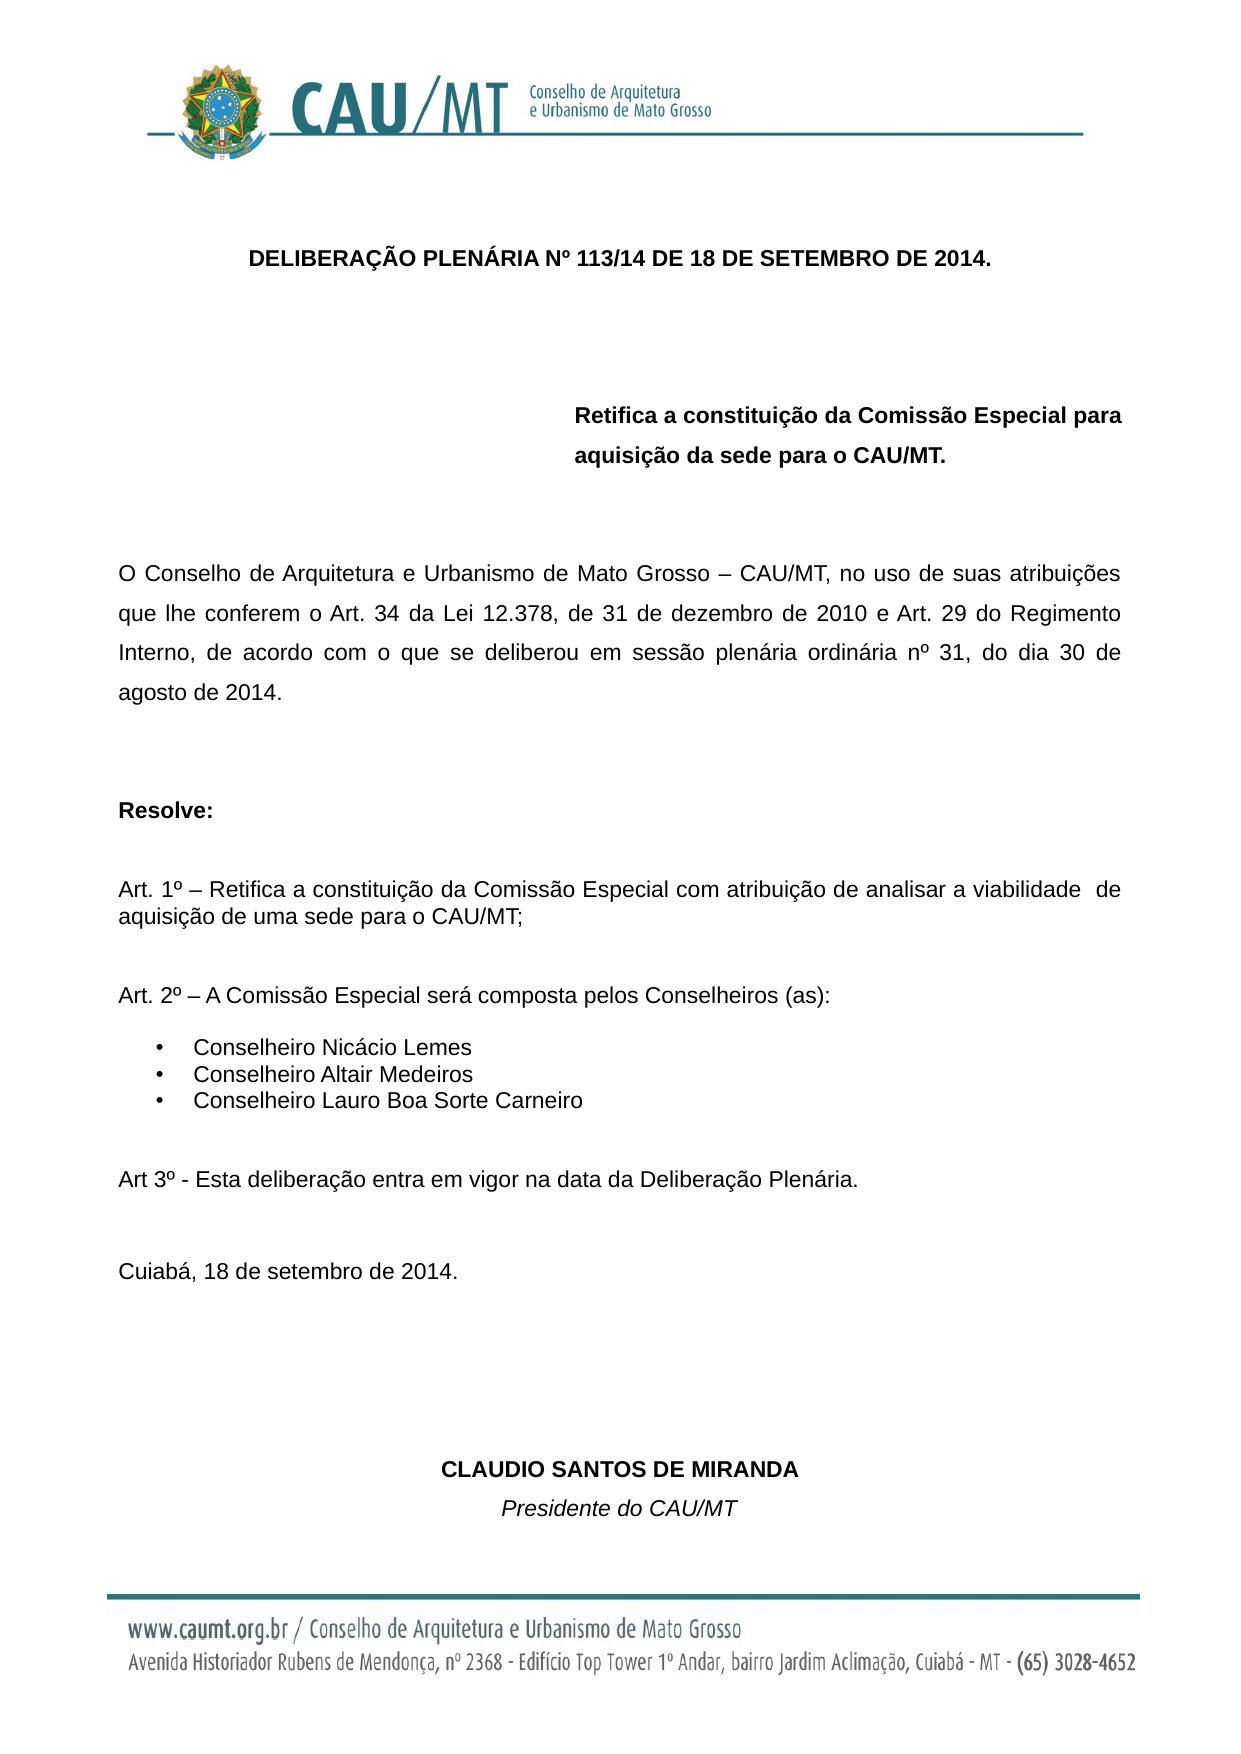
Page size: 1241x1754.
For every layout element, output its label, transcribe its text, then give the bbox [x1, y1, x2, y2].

text CLAUDIO SANTOS DE MIRANDA [118, 1456, 1122, 1482]
text Cuiabá, 18 de setembro de 2014. [118, 1258, 1122, 1285]
list Conselheiro Nicácio Lemes [156, 1034, 1122, 1061]
text O Conselho de Arquitetura e Urbanismo de Mato Grosso – CAU/MT, no uso de suas atribuições que lhe conferem o Art. 34 da Lei 12.378, de 31 de dezembro de 2010 e Art. 29 do Regimento Interno, de acordo com o que se deliberou em sessão plenária ordinária nº 31, do dia 30 de agosto de 2014. [118, 560, 1122, 705]
text Resolve: [118, 797, 1122, 824]
text Presidente do CAU/MT [118, 1495, 1122, 1522]
picture [147, 62, 1084, 162]
text Art 3º - Esta deliberação entra em vigor na data da Deliberação Plenária. [118, 1166, 1122, 1192]
text DELIBERAÇÃO PLENÁRIA Nº 113/14 DE 18 DE SETEMBRO DE 2014. [118, 244, 1122, 271]
text Retifica a constituição da Comissão Especial para aquisição da sede para o CAU/MT. [574, 402, 1122, 468]
list Conselheiro Lauro Boa Sorte Carneiro [156, 1087, 1122, 1113]
text Art. 1º – Retifica a constituição da Comissão Especial com atribuição de analisar a viabilidade de aquisição de uma sede para o CAU/MT; [118, 876, 1122, 929]
text Art. 2º – A Comissão Especial será composta pelos Conselheiros (as): [118, 982, 1122, 1008]
list Conselheiro Altair Medeiros [156, 1061, 1122, 1087]
picture [107, 1592, 1140, 1687]
